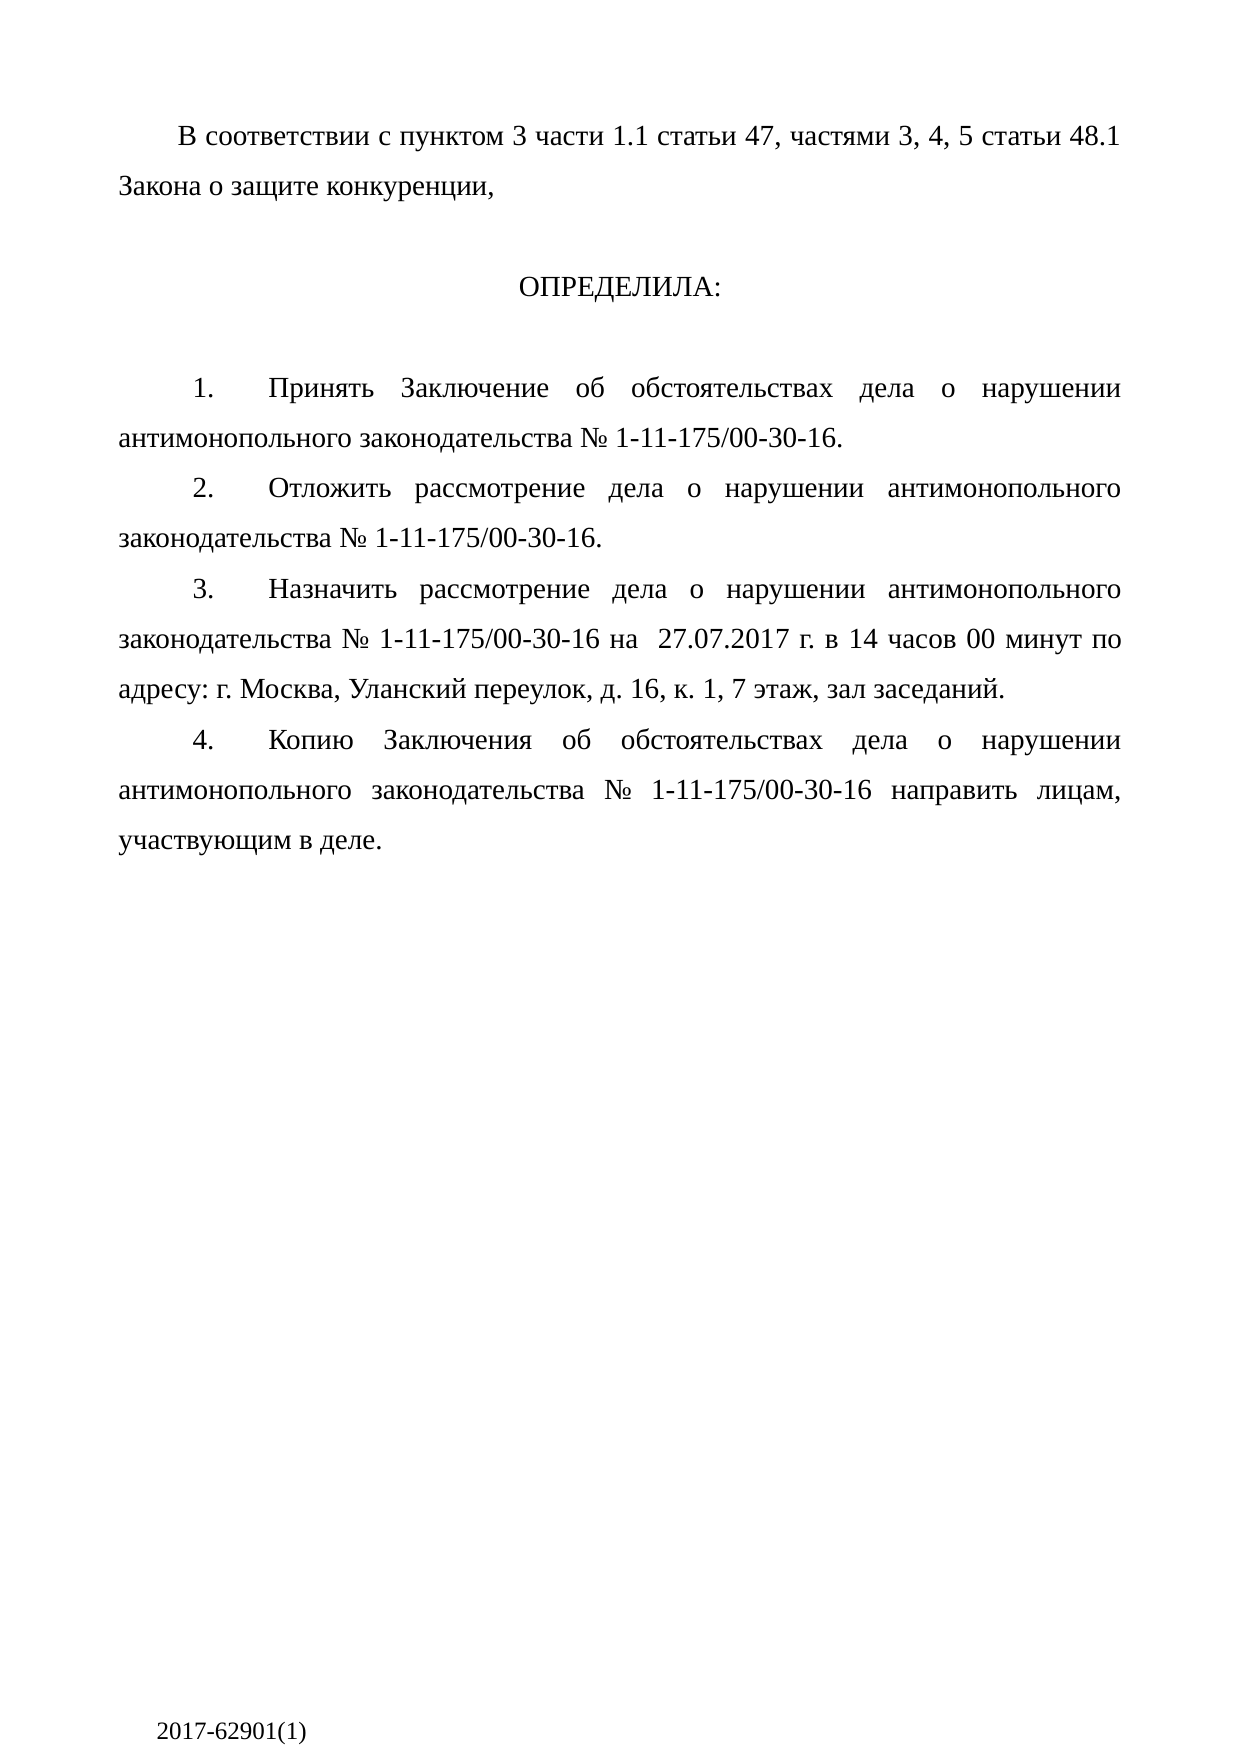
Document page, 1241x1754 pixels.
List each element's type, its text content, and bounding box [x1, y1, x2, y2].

list Назначить рассмотрение дела о нарушении антимонопольного законодательства № 1-11-175/00-30-16 на 27.07.2017 г. в 14 часов 00 минут по адресу: г. Москва, Уланский переулок, д. 16, к. 1, 7 этаж, зал заседаний. [118, 571, 1122, 705]
text ОПРЕДЕЛИЛА: [118, 269, 1122, 303]
list Принять Заключение об обстоятельствах дела о нарушении антимонопольного законодательства № 1-11-175/00-30-16. [118, 370, 1122, 453]
list Отложить рассмотрение дела о нарушении антимонопольного законодательства № 1-11-175/00-30-16. [118, 470, 1122, 554]
list Копию Заключения об обстоятельствах дела о нарушении антимонопольного законодательства № 1-11-175/00-30-16 направить лицам, участвующим в деле. [118, 722, 1122, 856]
text В соответствии с пунктом 3 части 1.1 статьи 47, частями 3, 4, 5 статьи 48.1 Закона о защите конкуренции, [118, 118, 1122, 202]
